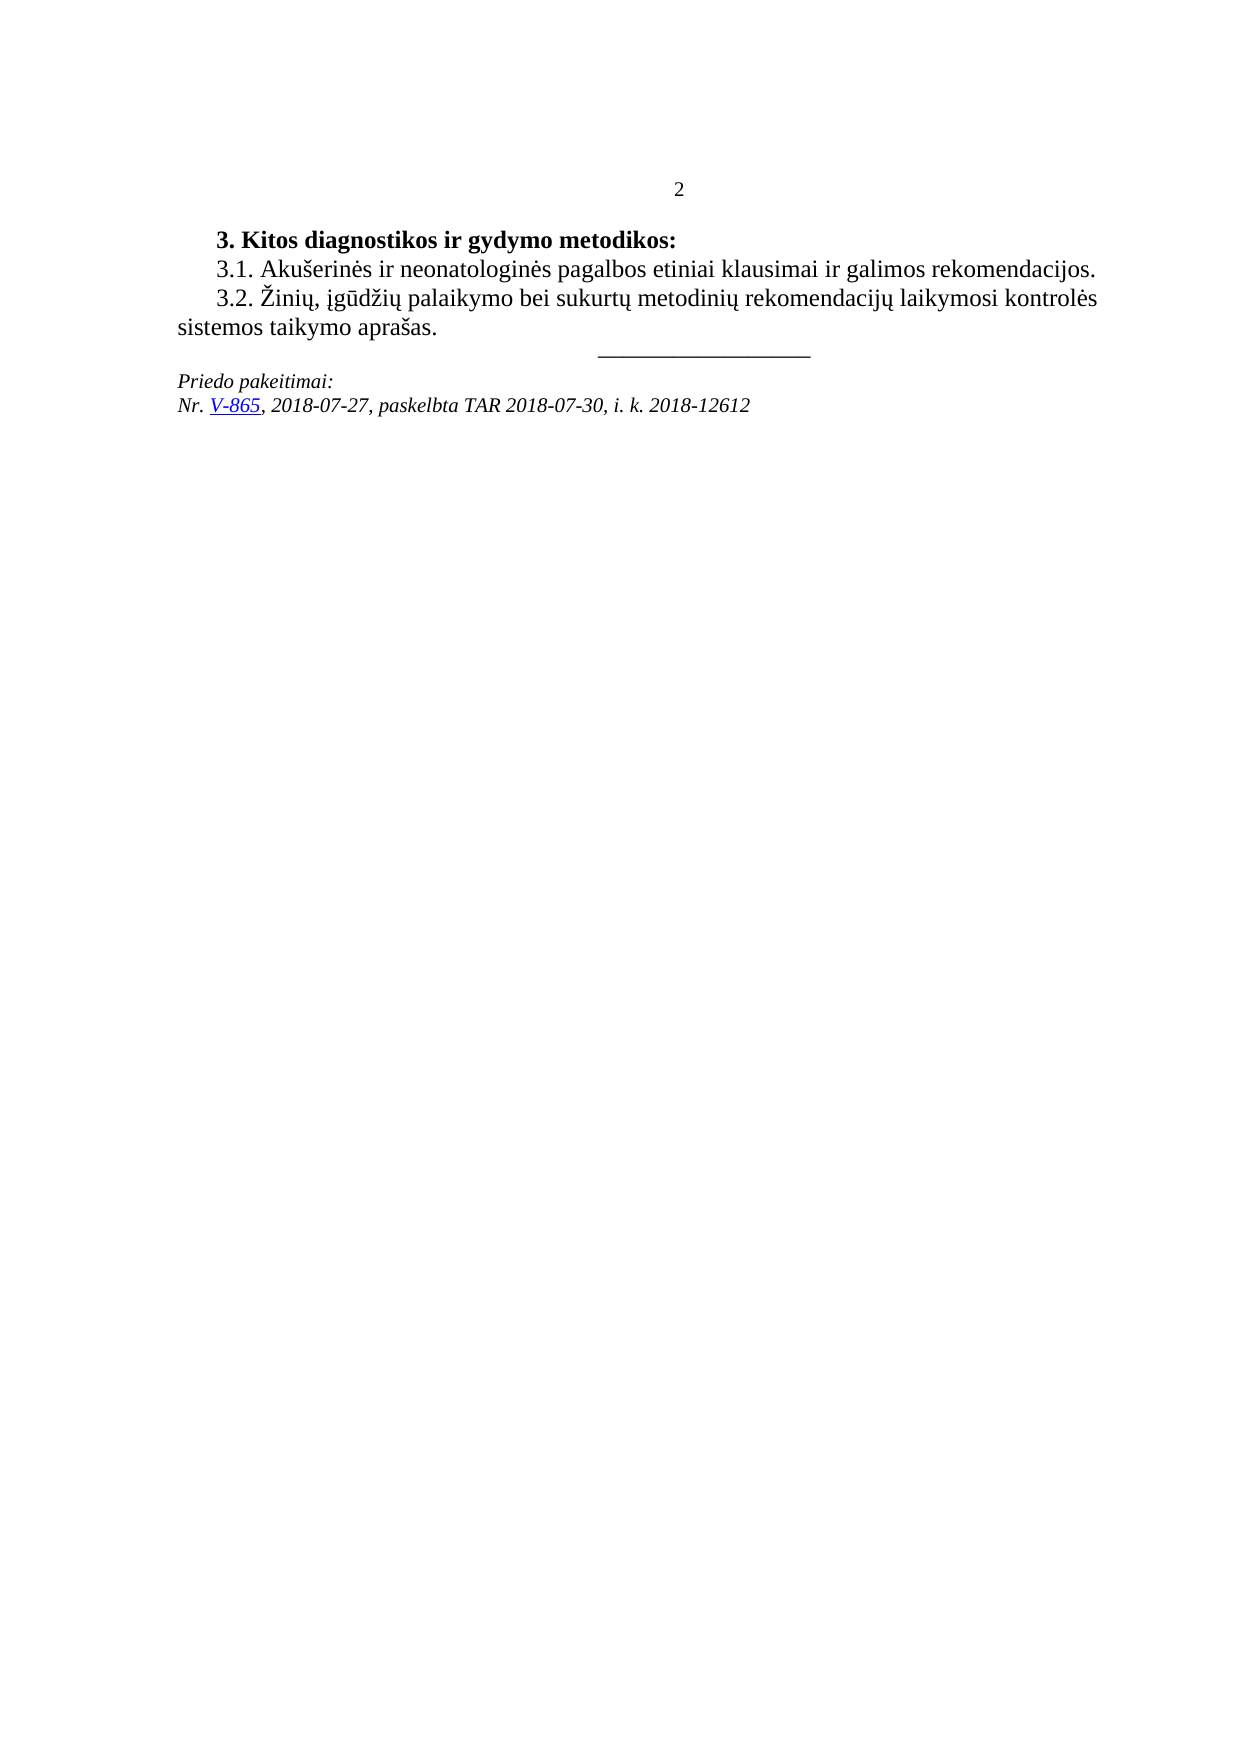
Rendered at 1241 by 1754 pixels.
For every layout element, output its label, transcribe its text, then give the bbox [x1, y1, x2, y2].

text 3. Kitos diagnostikos ir gydymo metodikos: [177, 225, 1181, 254]
text ––––––––––––––––– [227, 340, 1181, 369]
text 3.1. Akušerinės ir neonatologinės pagalbos etiniai klausimai ir galimos rekomendacijos. [177, 254, 1181, 283]
text Priedo pakeitimai: [177, 369, 1181, 393]
text 3.2. Žinių, įgūdžių palaikymo bei sukurtų metodinių rekomendacijų laikymosi kontrolės sistemos taikymo aprašas. [177, 283, 1181, 340]
text Nr. V-865, 2018-07-27, paskelbta TAR 2018-07-30, i. k. 2018-12612 [177, 393, 1181, 417]
